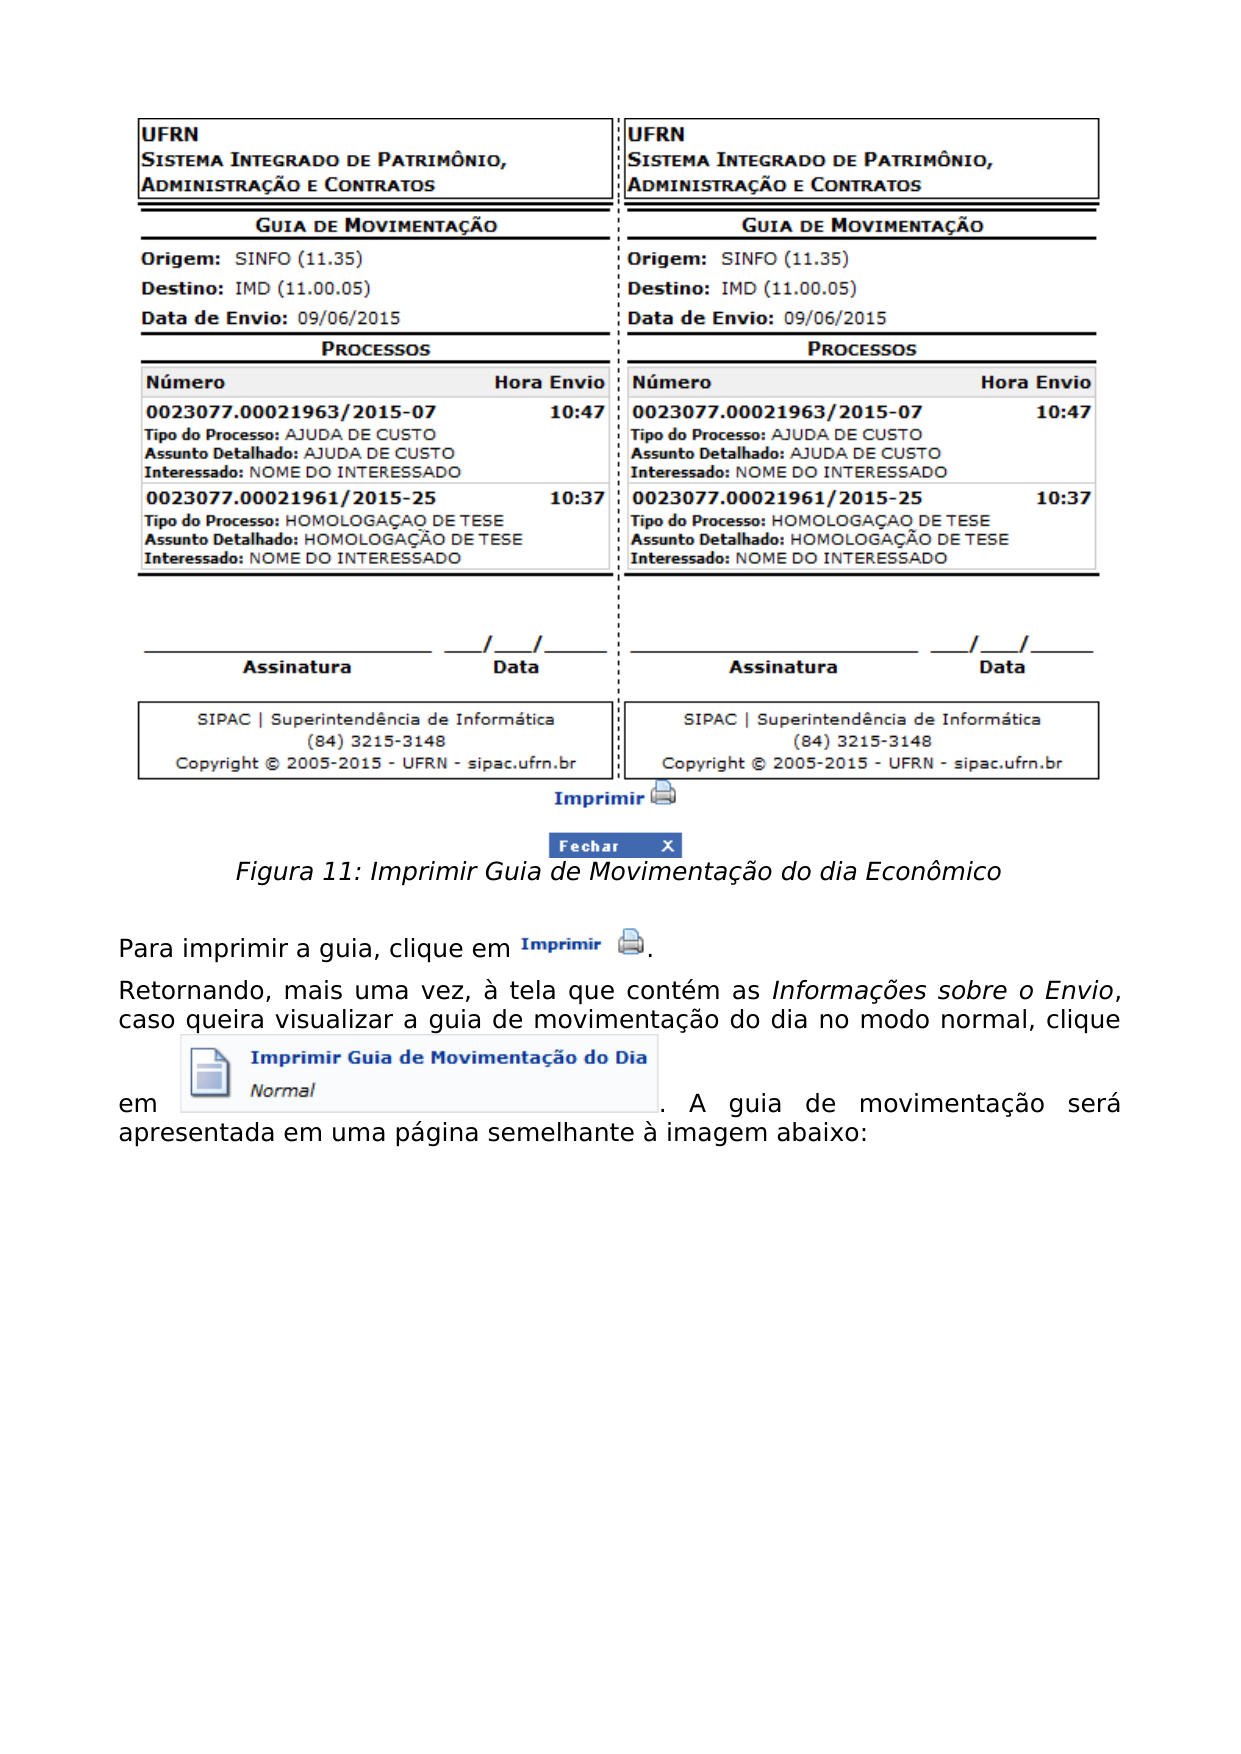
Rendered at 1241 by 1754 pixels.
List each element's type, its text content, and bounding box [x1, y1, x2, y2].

picture [180, 1034, 659, 1113]
text Figura 11: Imprimir Guia de Movimentação do dia Econômico [135, 858, 1105, 886]
text Para imprimir a guia, clique em . [118, 928, 1122, 964]
text Retornando, mais uma vez, à tela que contém as Informações sobre o Envio, caso queira visualizar a guia de movimentação do dia no modo normal, clique em . A guia de movimentação será apresentada em uma página semelhante à imagem abaixo: [118, 976, 1122, 1148]
picture [135, 118, 1106, 858]
picture [519, 928, 647, 958]
